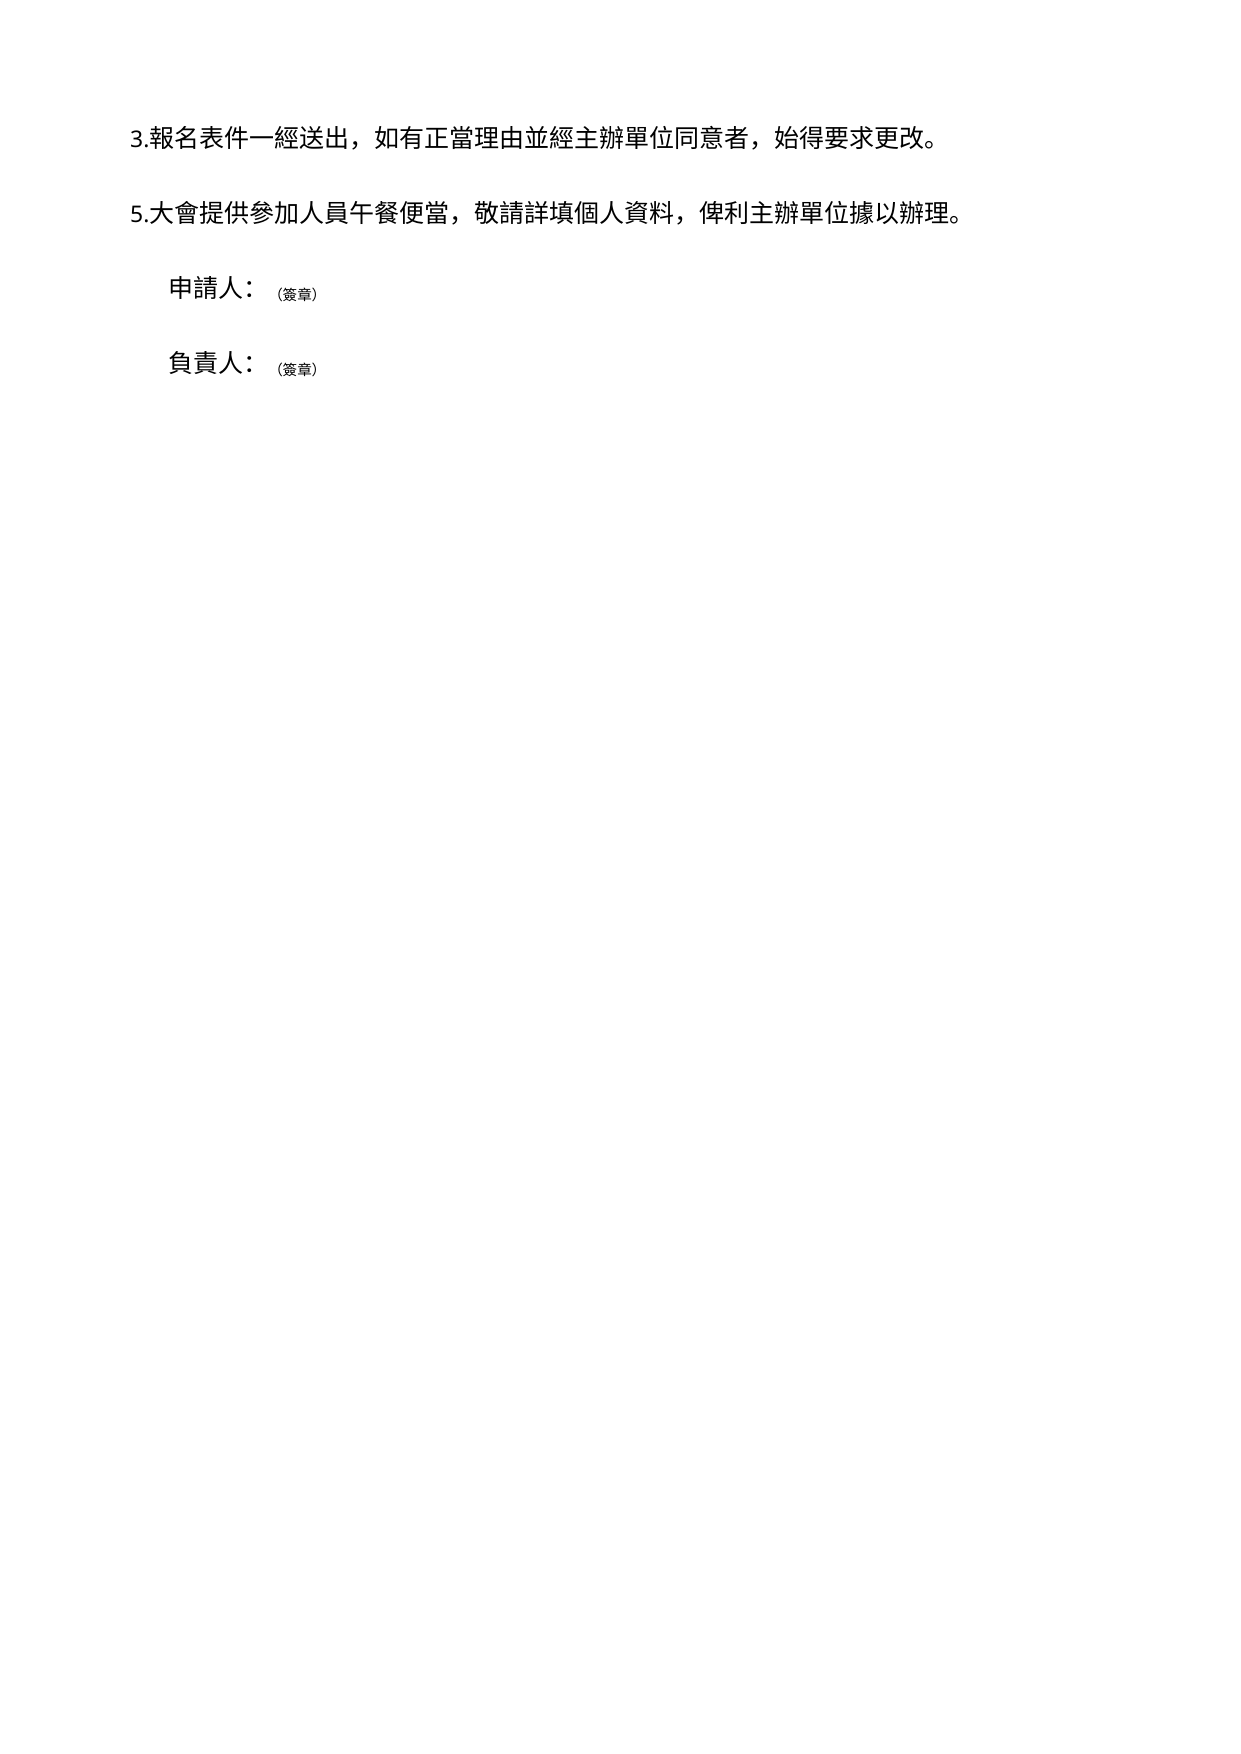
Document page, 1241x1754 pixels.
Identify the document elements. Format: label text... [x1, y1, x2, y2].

text 負責人：（簽章） [168, 344, 1122, 380]
text 3.報名表件一經送出，如有正當理由並經主辦單位同意者，始得要求更改。 [118, 118, 1122, 154]
text 5.大會提供參加人員午餐便當，敬請詳填個人資料，俾利主辦單位據以辦理。 [118, 193, 1122, 229]
text 申請人：（簽章） [168, 268, 1122, 305]
